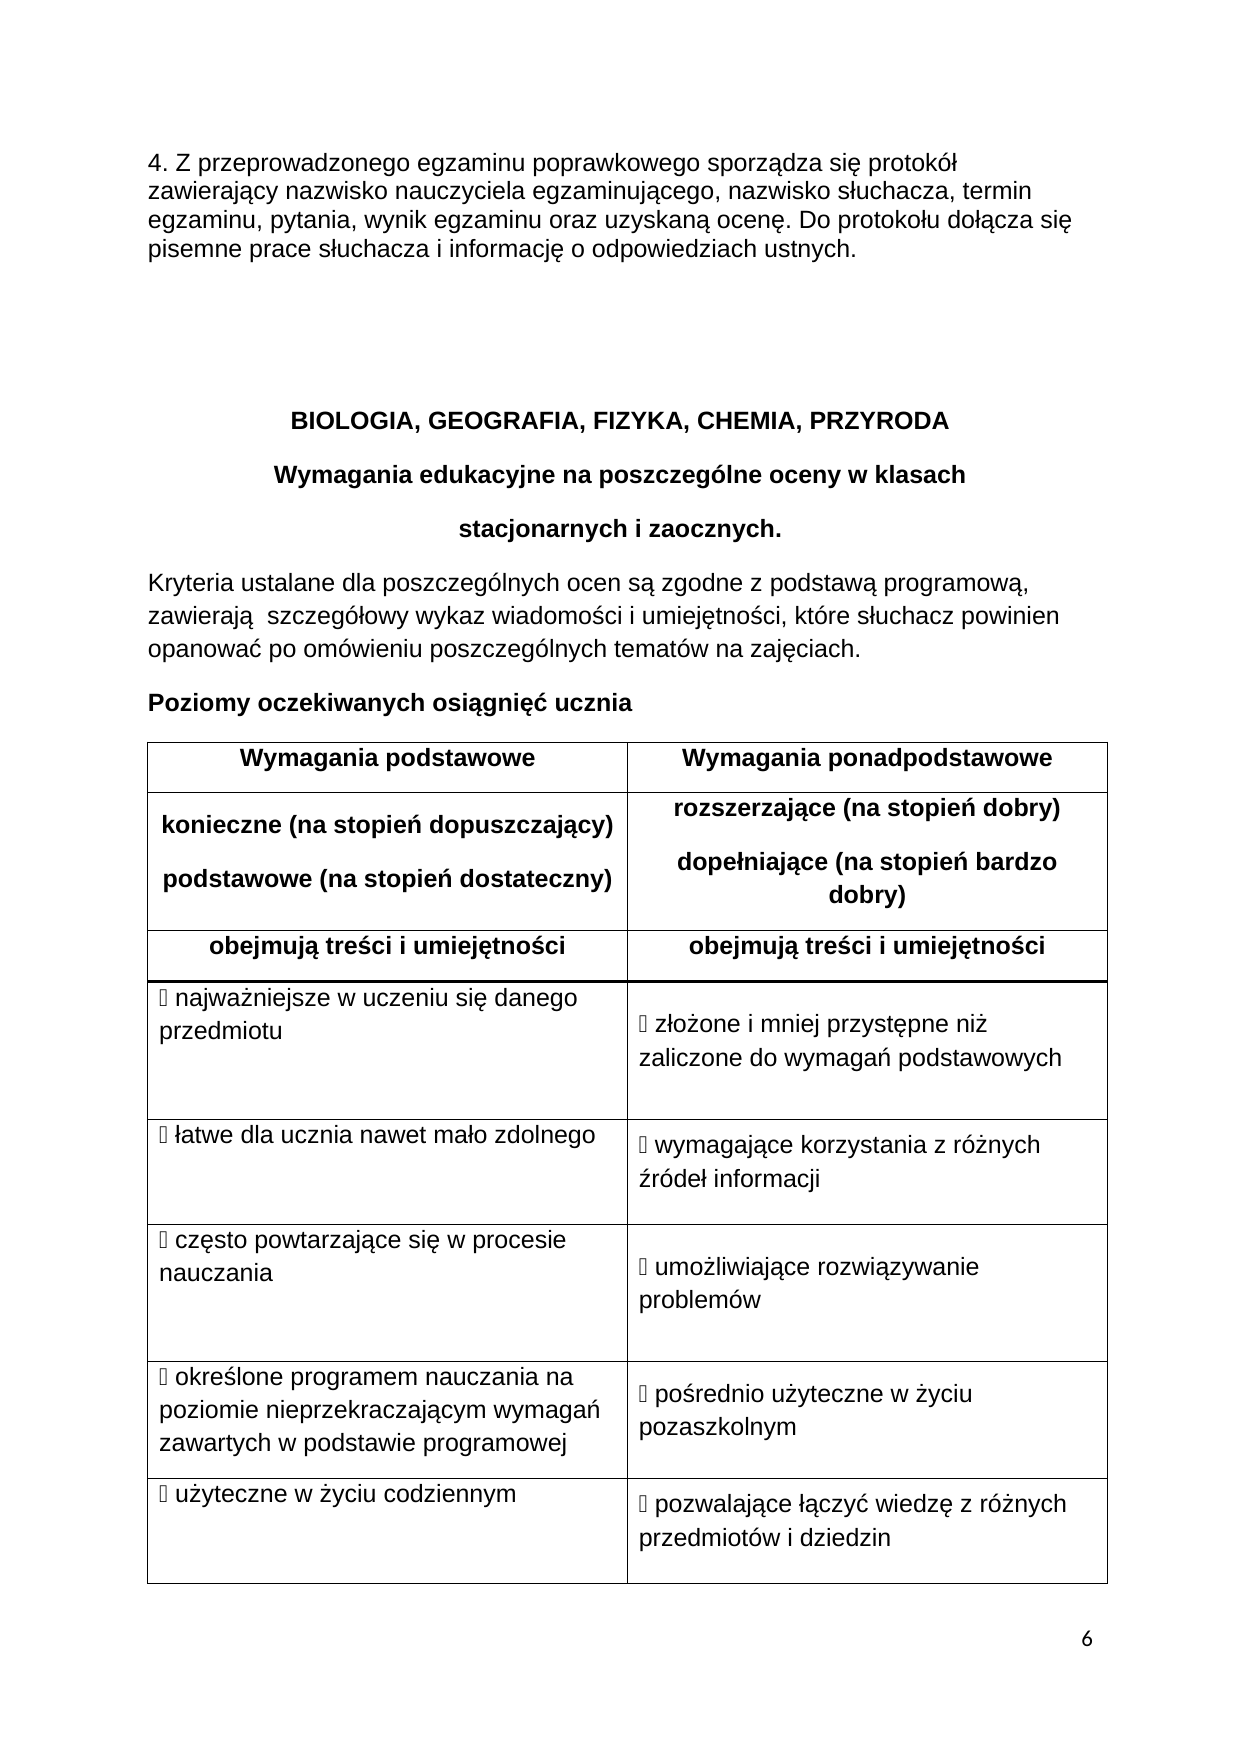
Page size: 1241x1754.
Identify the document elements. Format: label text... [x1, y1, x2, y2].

table_cell obejmują treści i umiejętności [148, 931, 627, 980]
table_cell  złożone i mniej przystępne niż zaliczone do wymagań podstawowych [628, 983, 1107, 1119]
table_cell  określone programem nauczania na poziomie nieprzekraczającym wymagań zawartych w podstawie programowej [148, 1362, 627, 1478]
table_cell  najważniejsze w uczeniu się danego przedmiotu [148, 983, 627, 1119]
text Poziomy oczekiwanych osiągnięć ucznia [148, 688, 1093, 717]
table_cell  często powtarzające się w procesie nauczania [148, 1225, 627, 1361]
table_header Wymagania ponadpodstawowe [628, 743, 1107, 792]
table_cell  pozwalające łączyć wiedzę z różnych przedmiotów i dziedzin [628, 1479, 1107, 1583]
table_header Wymagania podstawowe [148, 743, 627, 792]
table_cell  wymagające korzystania z różnych źródeł informacji [628, 1120, 1107, 1224]
text Kryteria ustalane dla poszczególnych ocen są zgodne z podstawą programową, zawierają szczegółowy wykaz wiadomości i umiejętności, które słuchacz powinien opanować po omówieniu poszczególnych tematów na zajęciach. [148, 568, 1093, 663]
table_cell obejmują treści i umiejętności [628, 931, 1107, 980]
text 4. Z przeprowadzonego egzaminu poprawkowego sporządza się protokół zawierający nazwisko nauczyciela egzaminującego, nazwisko słuchacza, termin egzaminu, pytania, wynik egzaminu oraz uzyskaną ocenę. Do protokołu dołącza się pisemne prace słuchacza i informację o odpowiedziach ustnych. [148, 148, 1093, 263]
table_cell  pośrednio użyteczne w życiu pozaszkolnym [628, 1362, 1107, 1478]
text Wymagania edukacyjne na poszczególne oceny w klasach [148, 460, 1093, 489]
table_cell konieczne (na stopień dopuszczający) podstawowe (na stopień dostateczny) [148, 793, 627, 930]
text stacjonarnych i zaocznych. [148, 514, 1093, 543]
text BIOLOGIA, GEOGRAFIA, FIZYKA, CHEMIA, PRZYRODA [148, 406, 1093, 435]
table_cell rozszerzające (na stopień dobry) dopełniające (na stopień bardzo dobry) [628, 793, 1107, 930]
table_cell  użyteczne w życiu codziennym [148, 1479, 627, 1583]
table_cell  łatwe dla ucznia nawet mało zdolnego [148, 1120, 627, 1224]
table_cell  umożliwiające rozwiązywanie problemów [628, 1225, 1107, 1361]
